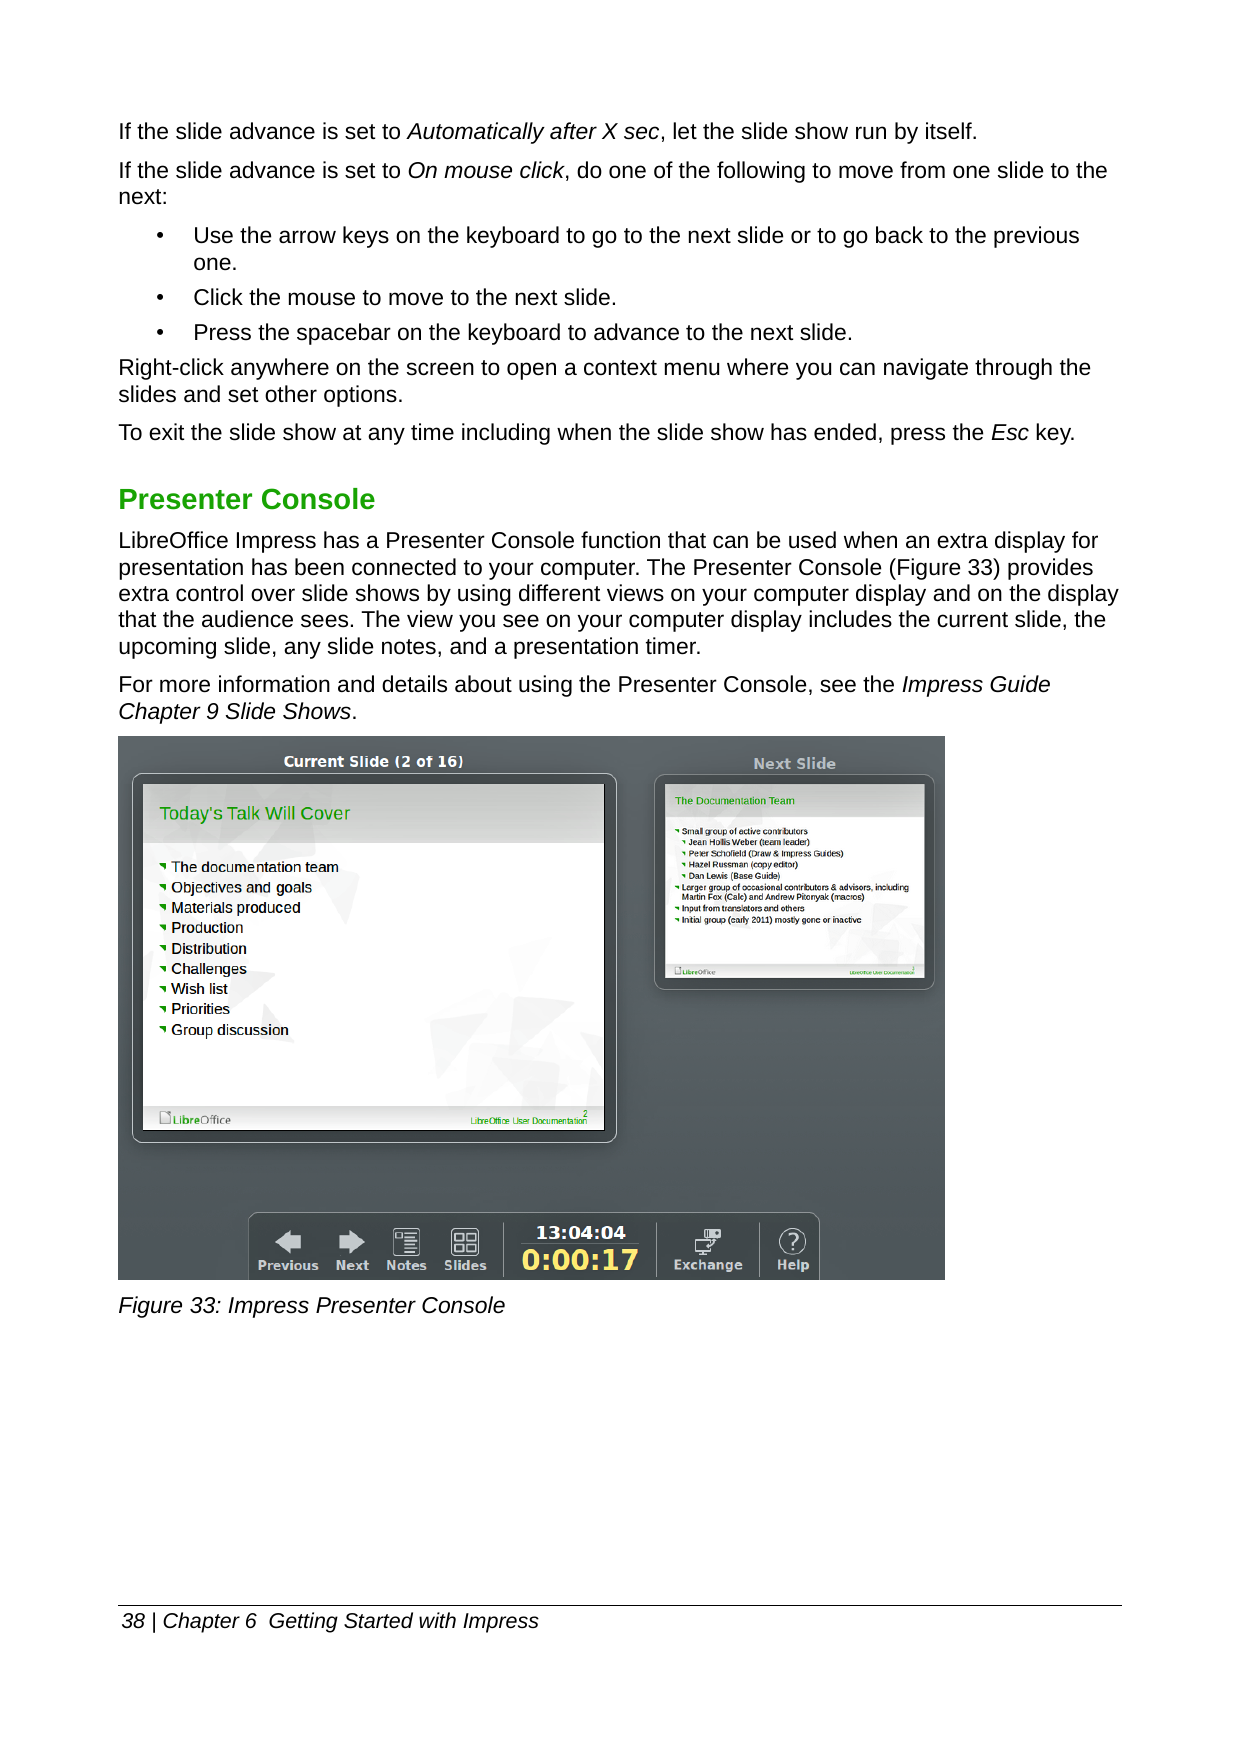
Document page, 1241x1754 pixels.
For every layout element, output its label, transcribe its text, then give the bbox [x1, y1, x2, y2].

text If the slide advance is set to Automatically after X sec, let the slide show run by itself. [118, 118, 1122, 144]
list Use the arrow keys on the keyboard to go to the next slide or to go back to the previous one. [156, 222, 1122, 275]
text To exit the slide show at any time including when the slide show has ended, press the Esc key. [118, 419, 1122, 446]
subtitle Presenter Console [118, 482, 1122, 515]
text LibreOffice Impress has a Presenter Console function that can be used when an extra display for presentation has been connected to your computer. The Presenter Console (Figure 33) provides extra control over slide shows by using different views on your computer display and on the display that the audience sees. The view you see on your computer display includes the current slide, the upcoming slide, any slide notes, and a presentation timer. [118, 527, 1122, 659]
list If the slide advance is set to On mouse click, do one of the following to move from one slide to the next: [118, 157, 1122, 210]
text Right-click anywhere on the screen to open a context menu where you can navigate through the slides and set other options. [118, 354, 1122, 407]
text For more information and details about using the Presenter Console, see the Impress Guide Chapter 9 Slide Shows. [118, 671, 1122, 724]
list Click the mouse to move to the next slide. [156, 284, 1122, 310]
text Figure 33: Impress Presenter Console [118, 1292, 945, 1318]
list Press the spacebar on the keyboard to advance to the next slide. [156, 319, 1122, 345]
picture [118, 736, 945, 1280]
